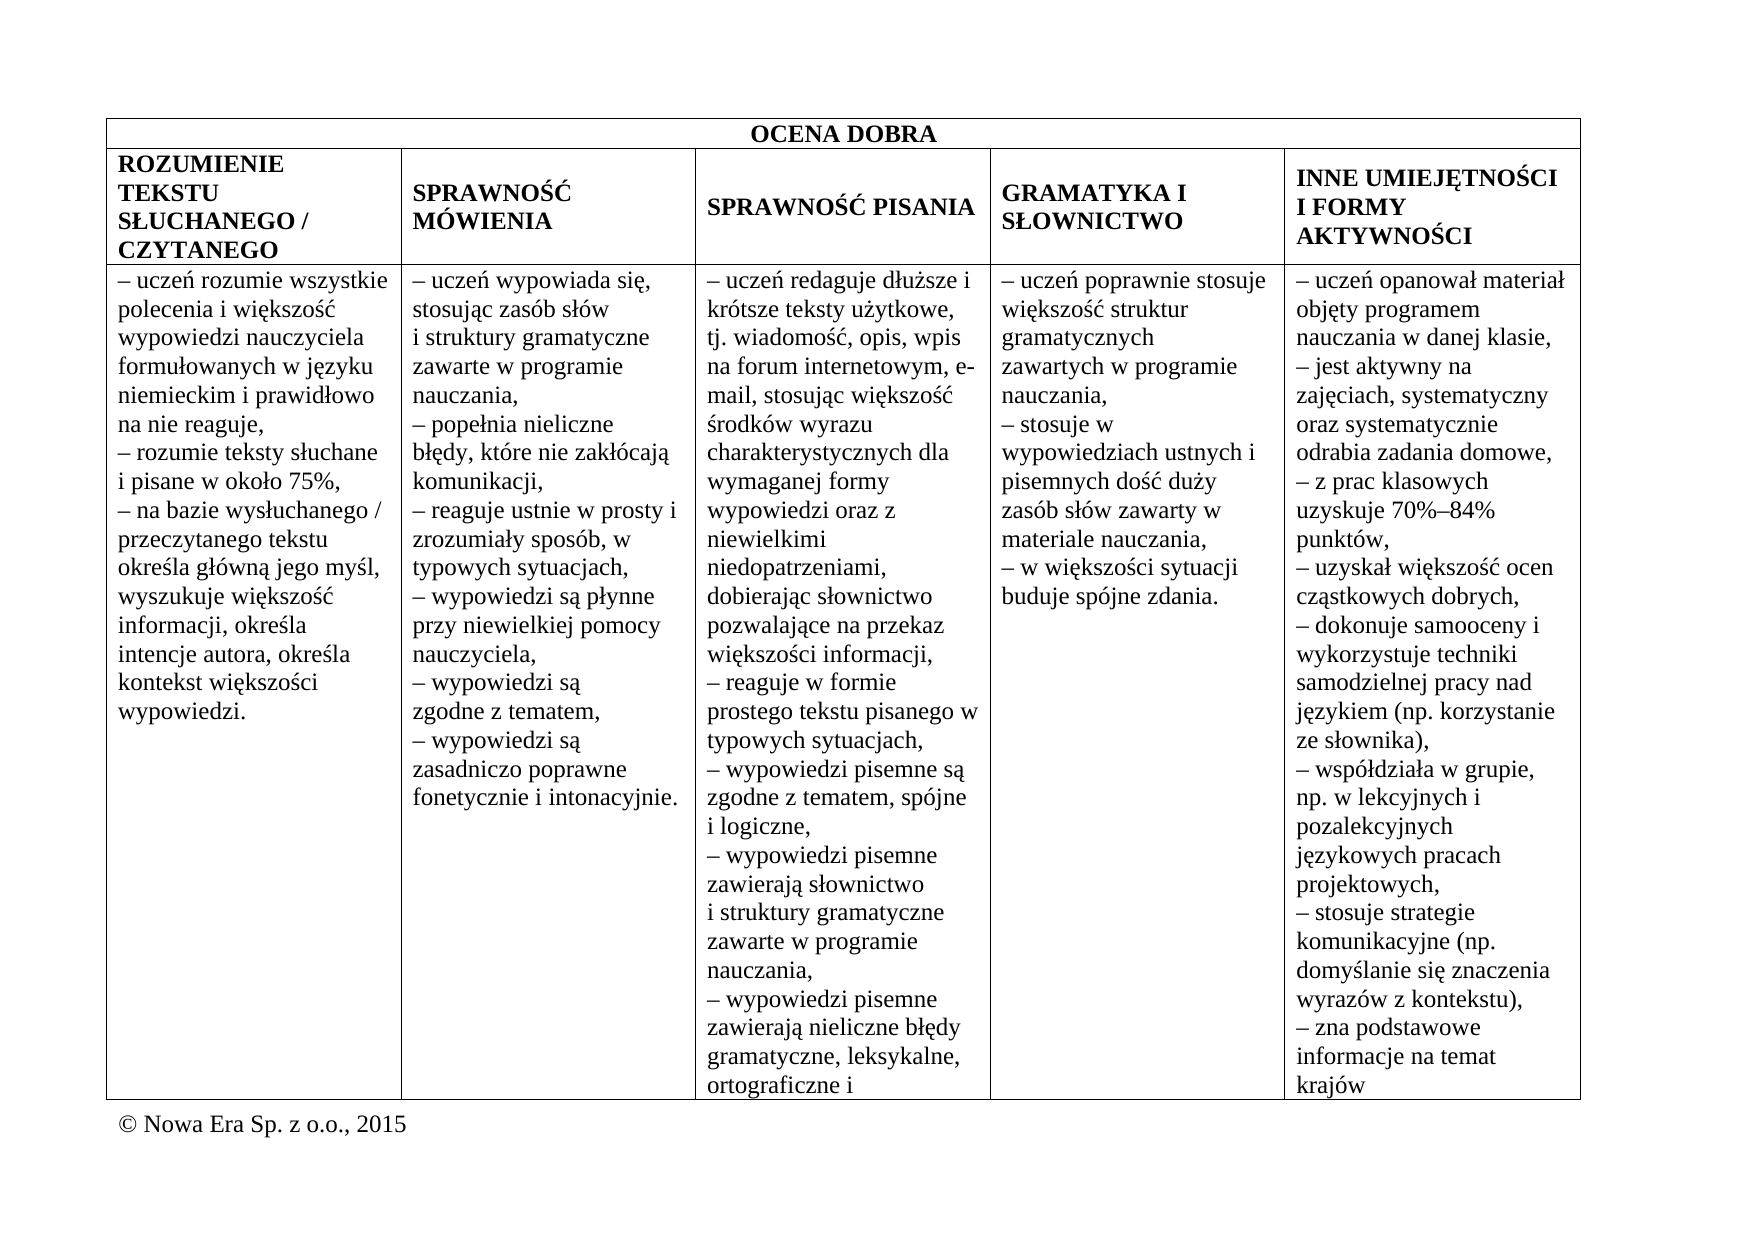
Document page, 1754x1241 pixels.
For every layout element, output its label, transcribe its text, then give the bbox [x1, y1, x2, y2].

table_header OCENA DOBRA [107, 119, 1580, 148]
table_cell – uczeń opanował materiał objęty programem nauczania w danej klasie, – jest aktywny na zajęciach, systematyczny oraz systematycznie odrabia zadania domowe, – z prac klasowych uzyskuje 70%–84% punktów, – uzyskał większość ocen cząstkowych dobrych, – dokonuje samooceny i wykorzystuje techniki samodzielnej pracy nad językiem (np. korzystanie ze słownika), – współdziała w grupie, np. w lekcyjnych i pozalekcyjnych językowych pracach projektowych, – stosuje strategie komunikacyjne (np. domyślanie się znaczenia wyrazów z kontekstu), – zna podstawowe informacje na temat krajów [1285, 265, 1580, 1099]
table_cell SPRAWNOŚĆ PISANIA [696, 149, 990, 264]
table_cell GRAMATYKA I SŁOWNICTWO [991, 149, 1284, 264]
table_cell INNE UMIEJĘTNOŚCI I FORMY AKTYWNOŚCI [1285, 149, 1580, 264]
table_cell SPRAWNOŚĆ MÓWIENIA [402, 149, 695, 264]
table_cell – uczeń wypowiada się, stosując zasób słów i struktury gramatyczne zawarte w programie nauczania, – popełnia nieliczne błędy, które nie zakłócają komunikacji, – reaguje ustnie w prosty i zrozumiały sposób, w typowych sytuacjach, – wypowiedzi są płynne przy niewielkiej pomocy nauczyciela, – wypowiedzi są zgodne z tematem, – wypowiedzi są zasadniczo poprawne fonetycznie i intonacyjnie. [402, 265, 695, 1099]
table_cell – uczeń rozumie wszystkie polecenia i większość wypowiedzi nauczyciela formułowanych w języku niemieckim i prawidłowo na nie reaguje, – rozumie teksty słuchane i pisane w około 75%, – na bazie wysłuchanego / przeczytanego tekstu określa główną jego myśl, wyszukuje większość informacji, określa intencje autora, określa kontekst większości wypowiedzi. [107, 265, 401, 1099]
table_cell ROZUMIENIE TEKSTU SŁUCHANEGO / CZYTANEGO [107, 149, 401, 264]
table_cell – uczeń poprawnie stosuje większość struktur gramatycznych zawartych w programie nauczania, – stosuje w wypowiedziach ustnych i pisemnych dość duży zasób słów zawarty w materiale nauczania, – w większości sytuacji buduje spójne zdania. [991, 265, 1284, 1099]
table_cell – uczeń redaguje dłuższe i krótsze teksty użytkowe, tj. wiadomość, opis, wpis na forum internetowym, e-mail, stosując większość środków wyrazu charakterystycznych dla wymaganej formy wypowiedzi oraz z niewielkimi niedopatrzeniami, dobierając słownictwo pozwalające na przekaz większości informacji, – reaguje w formie prostego tekstu pisanego w typowych sytuacjach, – wypowiedzi pisemne są zgodne z tematem, spójne i logiczne, – wypowiedzi pisemne zawierają słownictwo i struktury gramatyczne zawarte w programie nauczania, – wypowiedzi pisemne zawierają nieliczne błędy gramatyczne, leksykalne, ortograficzne i [696, 265, 990, 1099]
